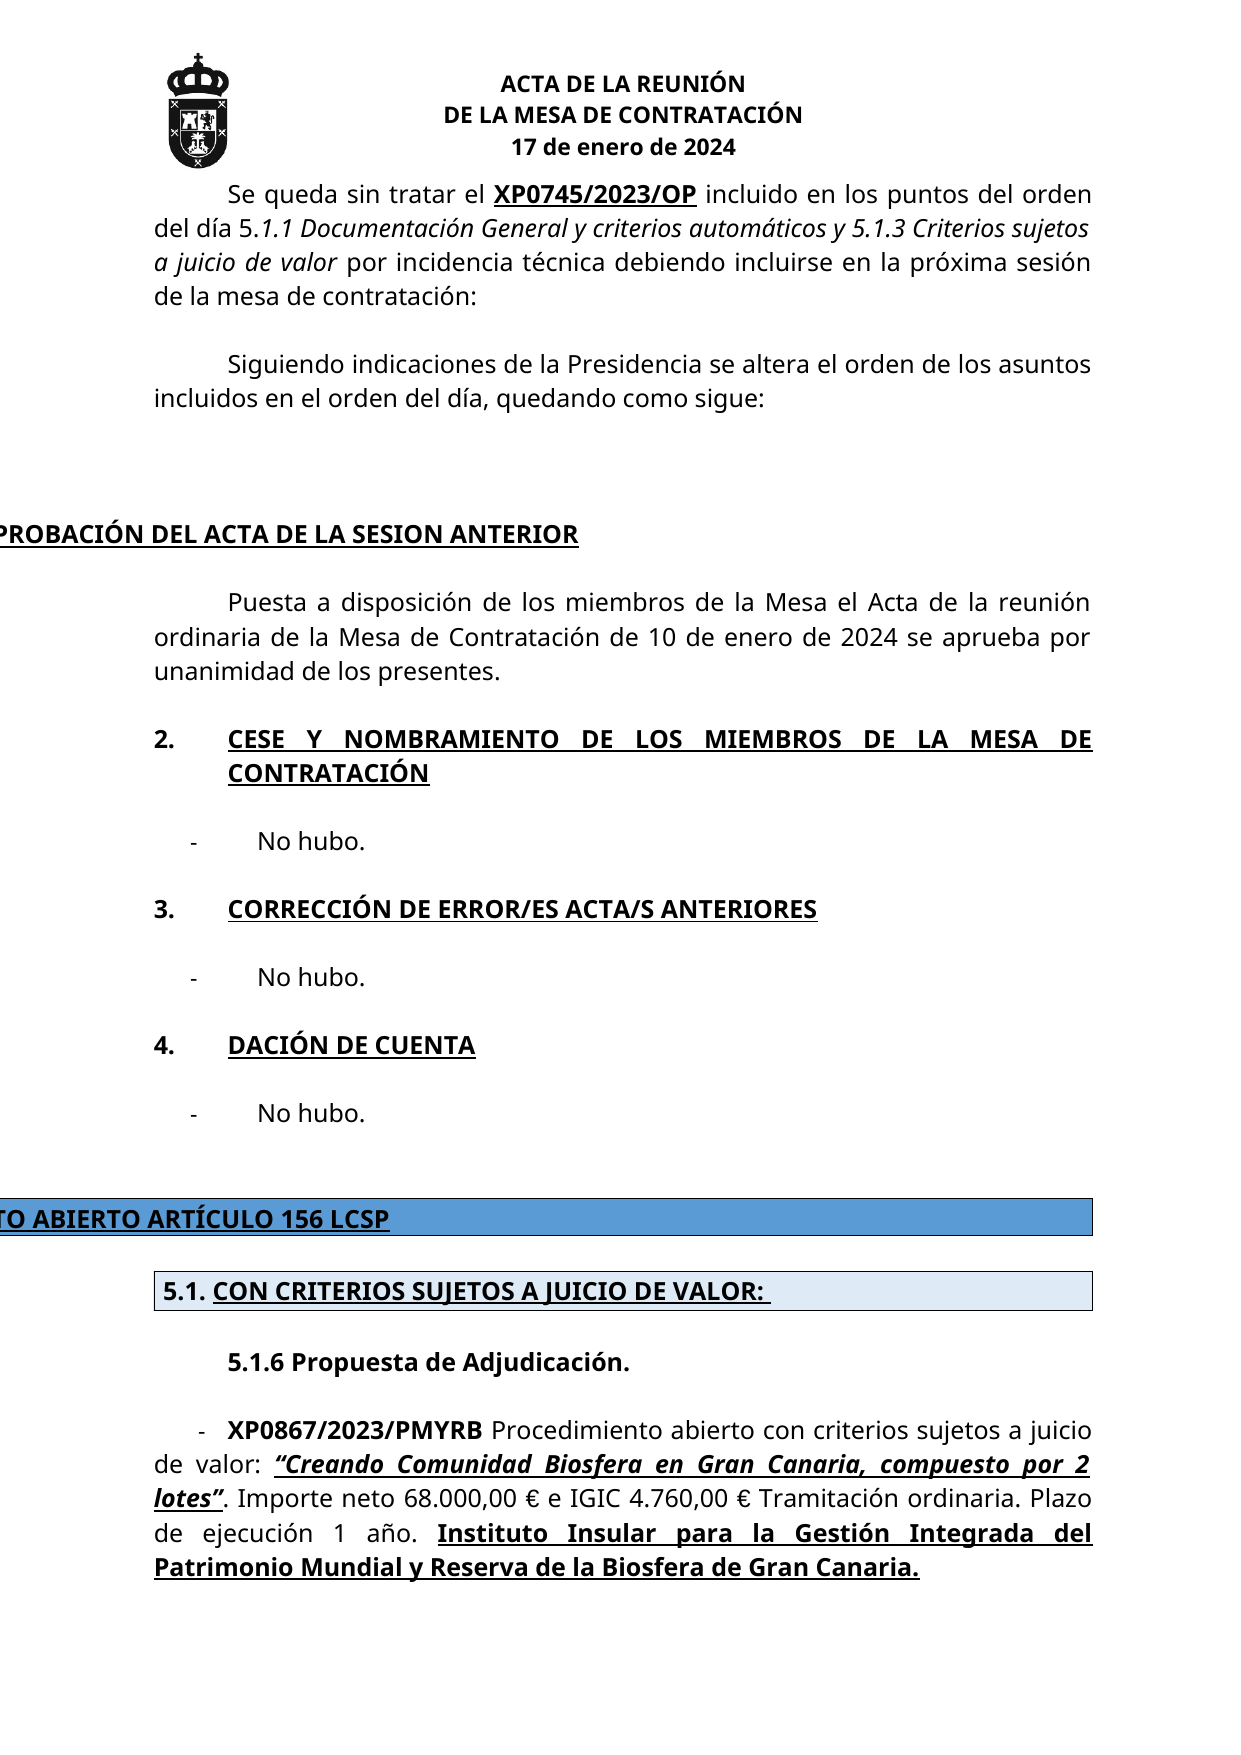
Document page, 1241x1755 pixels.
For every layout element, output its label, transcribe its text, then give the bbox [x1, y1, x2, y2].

list DACIÓN DE CUENTA [153, 1028, 1093, 1062]
list No hubo. [183, 960, 1093, 994]
text 5.1.6 Propuesta de Adjudicación. [227, 1345, 1093, 1379]
list XP0867/2023/PMYRB Procedimiento abierto con criterios sujetos a juicio de valor: “Creando Comunidad Biosfera en Gran Canaria, compuesto por 2 lotes”. Importe neto 68.000,00 € e IGIC 4.760,00 € Tramitación ordinaria. Plazo de ejecución 1 año. Instituto Insular para la Gestión Integrada del Patrimonio Mundial y Reserva de la Biosfera de Gran Canaria. [153, 1413, 1093, 1583]
list CORRECCIÓN DE ERROR/ES ACTA/S ANTERIORES [153, 892, 1093, 926]
text 5.1. CON CRITERIOS SUJETOS A JUICIO DE VALOR: [155, 1272, 1092, 1310]
list PROCEDIMIENTO ABIERTO ARTÍCULO 156 LCSP [0, 1199, 1092, 1235]
text Siguiendo indicaciones de la Presidencia se altera el orden de los asuntos incluidos en el orden del día, quedando como sigue: [153, 347, 1093, 415]
list No hubo. [183, 823, 1093, 858]
list LECTURA Y APROBACIÓN DEL ACTA DE LA SESION ANTERIOR [0, 517, 1093, 551]
list No hubo. [183, 1096, 1093, 1130]
list CESE Y NOMBRAMIENTO DE LOS MIEMBROS DE LA MESA DE CONTRATACIÓN [153, 721, 1093, 789]
text Puesta a disposición de los miembros de la Mesa el Acta de la reunión ordinaria de la Mesa de Contratación de 10 de enero de 2024 se aprueba por unanimidad de los presentes. [153, 585, 1093, 687]
text Se queda sin tratar el XP0745/2023/OP incluido en los puntos del orden del día 5.1.1 Documentación General y criterios automáticos y 5.1.3 Criterios sujetos a juicio de valor por incidencia técnica debiendo incluirse en la próxima sesión de la mesa de contratación: [153, 176, 1093, 313]
